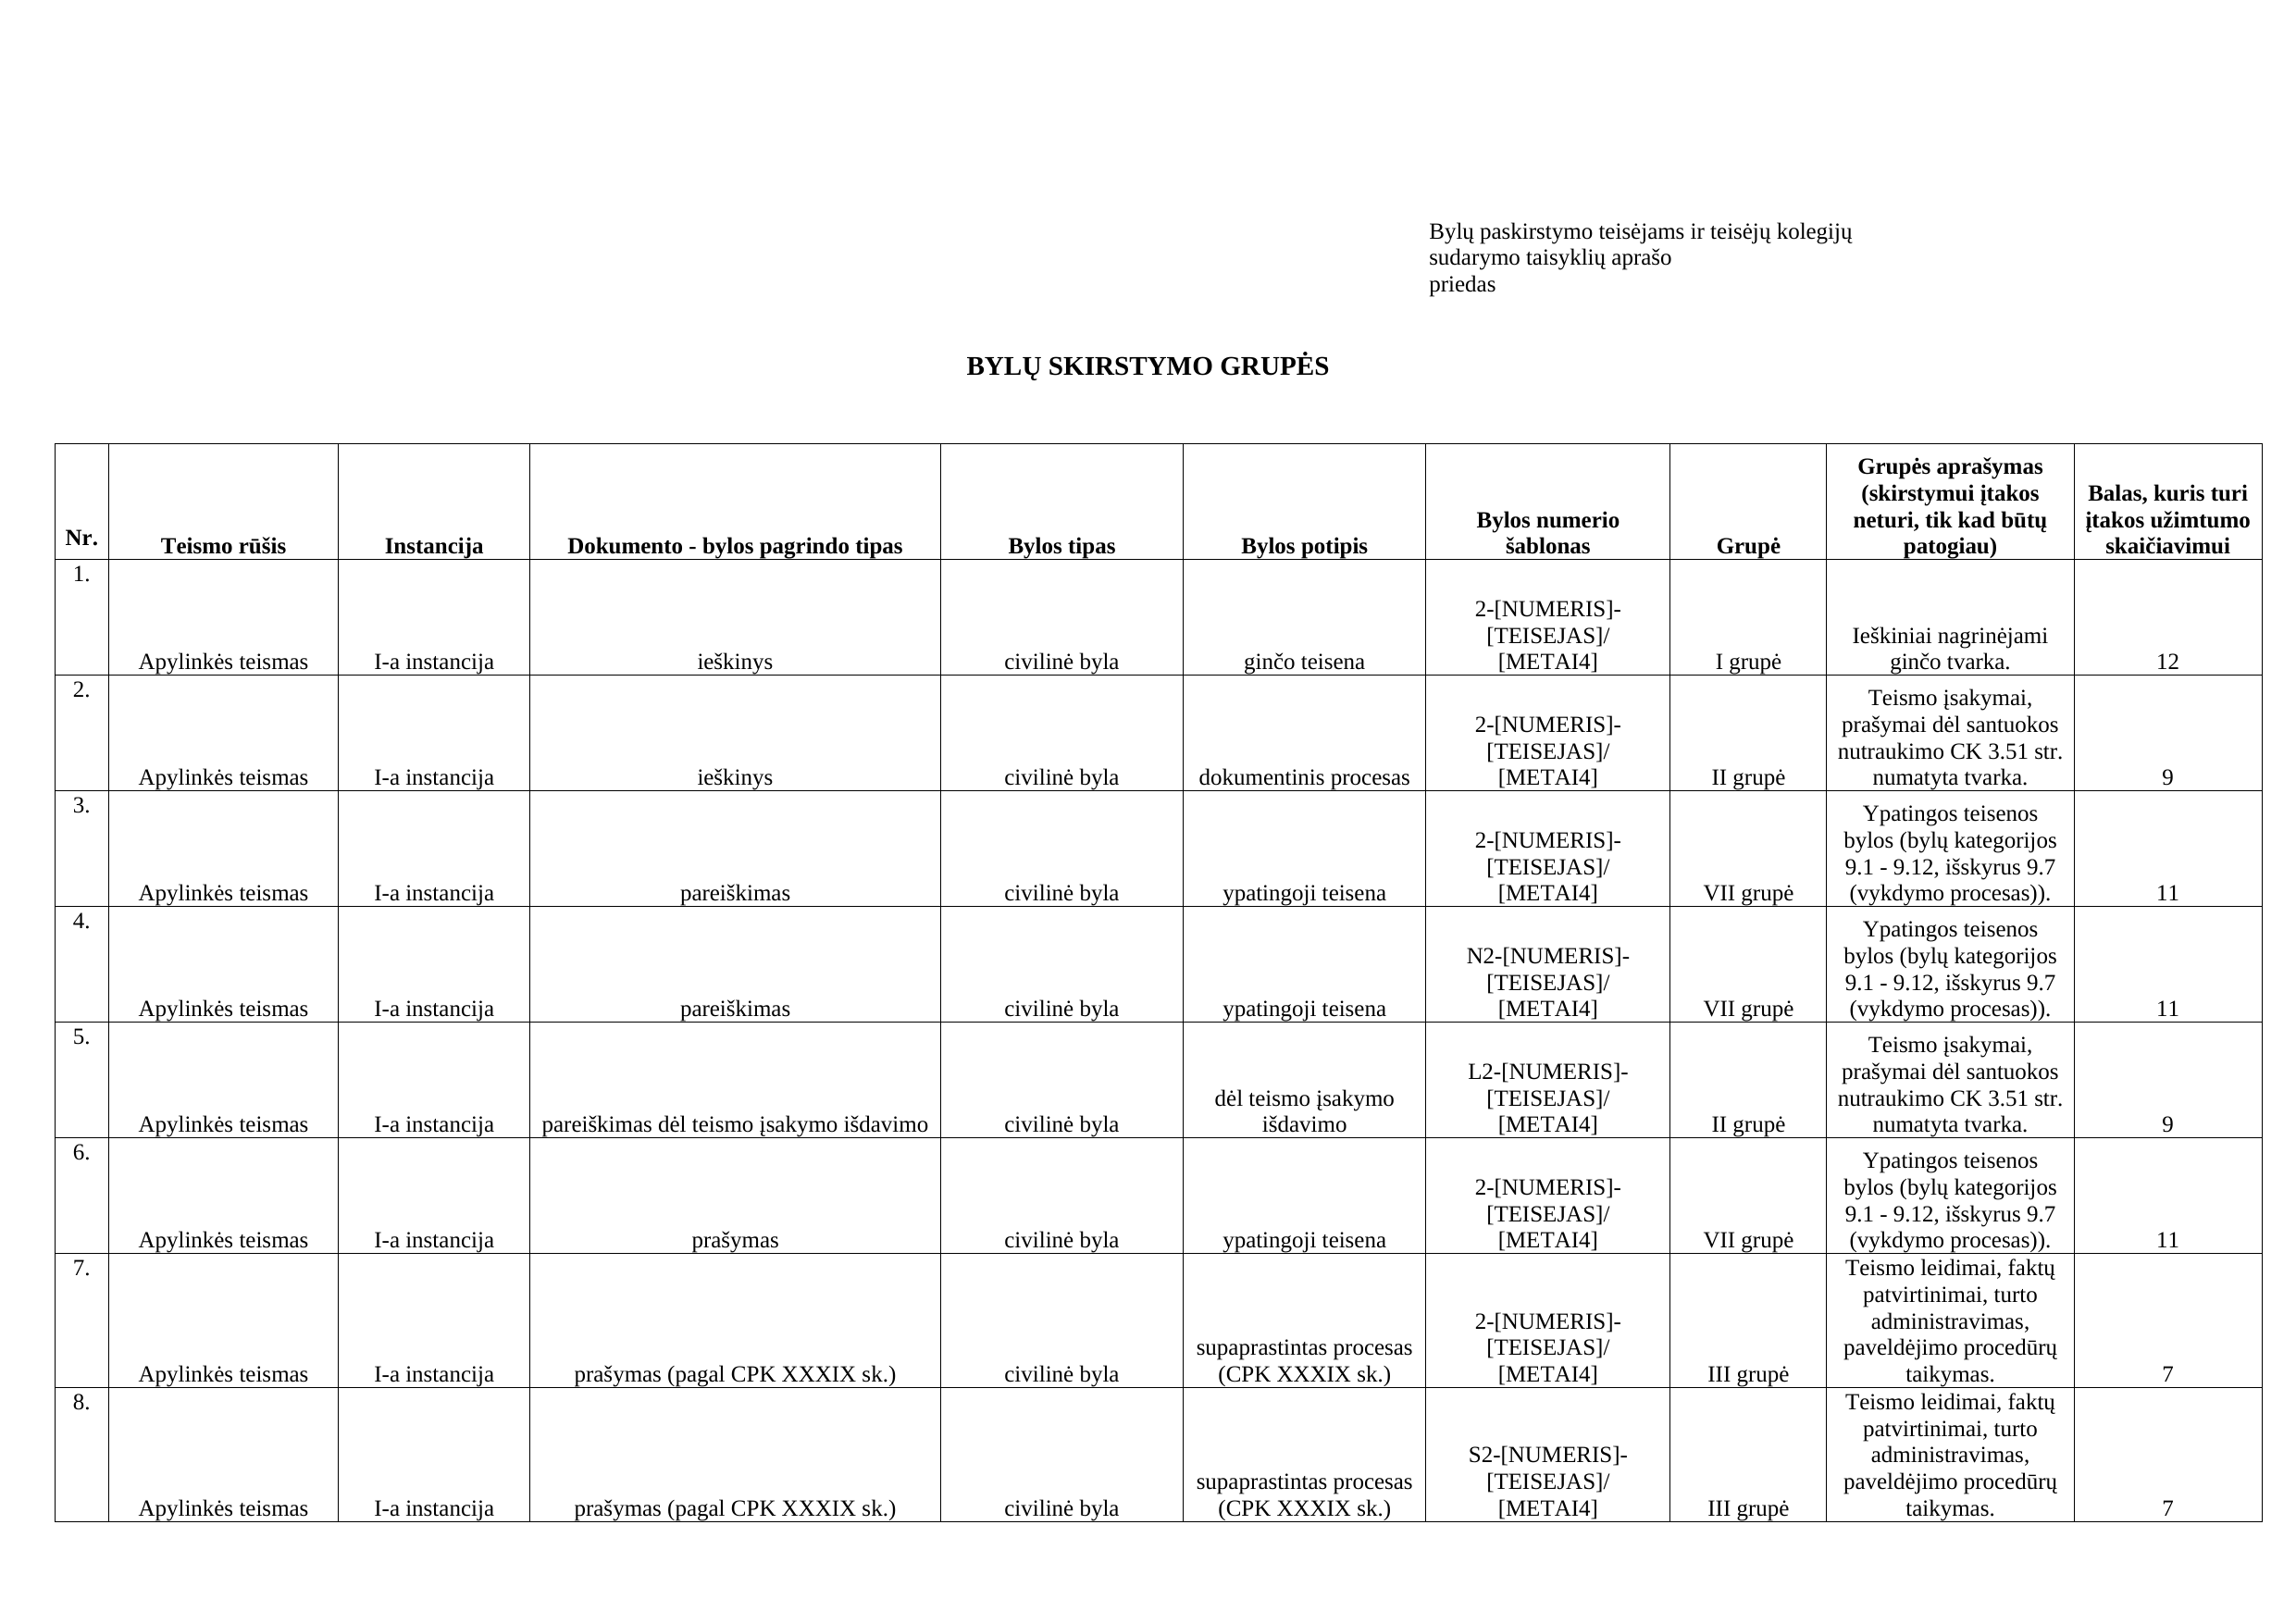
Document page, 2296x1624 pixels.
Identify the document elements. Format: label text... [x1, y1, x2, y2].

table_cell I grupė [1670, 560, 1826, 675]
table_cell Ypatingos teisenos bylos (bylų kategorijos 9.1 - 9.12, išskyrus 9.7 (vykdymo procesas)). [1827, 907, 2074, 1022]
table_header Bylos potipis [1184, 444, 1425, 559]
table_cell dėl teismo įsakymo išdavimo [1184, 1023, 1425, 1137]
table_cell II grupė [1670, 676, 1826, 790]
table_cell 8. [56, 1388, 108, 1521]
table_header Teismo rūšis [109, 444, 338, 559]
table_cell 9 [2075, 676, 2262, 790]
text sudarymo taisyklių aprašo [1429, 243, 2241, 270]
table_cell 7 [2075, 1254, 2262, 1387]
table_cell 6. [56, 1138, 108, 1253]
table_header Instancija [339, 444, 529, 559]
table_cell Teismo leidimai, faktų patvirtinimai, turto administravimas, paveldėjimo procedūrų taikymas. [1827, 1388, 2074, 1521]
table_cell ginčo teisena [1184, 560, 1425, 675]
table_cell civilinė byla [941, 1388, 1183, 1521]
table_header Nr. [56, 444, 108, 559]
table_cell 2-[NUMERIS]-[TEISEJAS]/[METAI4] [1426, 676, 1669, 790]
table_cell ypatingoji teisena [1184, 791, 1425, 906]
text priedas [1429, 270, 2241, 297]
table_cell pareiškimas dėl teismo įsakymo išdavimo [530, 1023, 940, 1137]
table_cell Apylinkės teismas [109, 1388, 338, 1521]
table_cell Apylinkės teismas [109, 676, 338, 790]
table_cell Apylinkės teismas [109, 560, 338, 675]
table_cell I-a instancija [339, 676, 529, 790]
table_header Grupė [1670, 444, 1826, 559]
table_cell Apylinkės teismas [109, 1023, 338, 1137]
table_cell Ypatingos teisenos bylos (bylų kategorijos 9.1 - 9.12, išskyrus 9.7 (vykdymo procesas)). [1827, 791, 2074, 906]
table_cell 4. [56, 907, 108, 1022]
table_header Grupės aprašymas (skirstymui įtakos neturi, tik kad būtų patogiau) [1827, 444, 2074, 559]
table_cell VII grupė [1670, 907, 1826, 1022]
table_cell Teismo leidimai, faktų patvirtinimai, turto administravimas, paveldėjimo procedūrų taikymas. [1827, 1254, 2074, 1387]
table_header Balas, kuris turi įtakos užimtumo skaičiavimui [2075, 444, 2262, 559]
table_cell 2-[NUMERIS]-[TEISEJAS]/[METAI4] [1426, 1138, 1669, 1253]
table_cell Teismo įsakymai, prašymai dėl santuokos nutraukimo CK 3.51 str. numatyta tvarka. [1827, 1023, 2074, 1137]
table_cell 2-[NUMERIS]-[TEISEJAS]/[METAI4] [1426, 791, 1669, 906]
table_cell civilinė byla [941, 1023, 1183, 1137]
table_cell civilinė byla [941, 1254, 1183, 1387]
table_cell prašymas (pagal CPK XXXIX sk.) [530, 1254, 940, 1387]
table_cell 11 [2075, 791, 2262, 906]
table_cell I-a instancija [339, 1023, 529, 1137]
table_cell VII grupė [1670, 791, 1826, 906]
table_cell ieškinys [530, 676, 940, 790]
table_cell I-a instancija [339, 1254, 529, 1387]
table_cell 2-[NUMERIS]-[TEISEJAS]/[METAI4] [1426, 560, 1669, 675]
table_cell supaprastintas procesas (CPK XXXIX sk.) [1184, 1254, 1425, 1387]
table_cell VII grupė [1670, 1138, 1826, 1253]
table_cell N2-[NUMERIS]-[TEISEJAS]/[METAI4] [1426, 907, 1669, 1022]
table_cell 9 [2075, 1023, 2262, 1137]
table_cell II grupė [1670, 1023, 1826, 1137]
table_cell 5. [56, 1023, 108, 1137]
table_cell civilinė byla [941, 560, 1183, 675]
table_cell 3. [56, 791, 108, 906]
table_cell Apylinkės teismas [109, 907, 338, 1022]
table_cell III grupė [1670, 1254, 1826, 1387]
table_cell I-a instancija [339, 1138, 529, 1253]
table_cell prašymas (pagal CPK XXXIX sk.) [530, 1388, 940, 1521]
table_cell Teismo įsakymai, prašymai dėl santuokos nutraukimo CK 3.51 str. numatyta tvarka. [1827, 676, 2074, 790]
table_cell civilinė byla [941, 1138, 1183, 1253]
table_cell III grupė [1670, 1388, 1826, 1521]
table_cell Apylinkės teismas [109, 1138, 338, 1253]
text Bylų paskirstymo teisėjams ir teisėjų kolegijų [1429, 217, 2241, 243]
table_cell dokumentinis procesas [1184, 676, 1425, 790]
table_cell 12 [2075, 560, 2262, 675]
table_cell 2-[NUMERIS]-[TEISEJAS]/[METAI4] [1426, 1254, 1669, 1387]
table_cell 7 [2075, 1388, 2262, 1521]
table_cell supaprastintas procesas (CPK XXXIX sk.) [1184, 1388, 1425, 1521]
table_cell pareiškimas [530, 791, 940, 906]
table_cell 7. [56, 1254, 108, 1387]
table_cell 2. [56, 676, 108, 790]
table_cell pareiškimas [530, 907, 940, 1022]
table_cell civilinė byla [941, 907, 1183, 1022]
table_cell 11 [2075, 907, 2262, 1022]
table_header Dokumento - bylos pagrindo tipas [530, 444, 940, 559]
table_cell I-a instancija [339, 1388, 529, 1521]
table_cell Ypatingos teisenos bylos (bylų kategorijos 9.1 - 9.12, išskyrus 9.7 (vykdymo procesas)). [1827, 1138, 2074, 1253]
table_cell ieškinys [530, 560, 940, 675]
table_cell 11 [2075, 1138, 2262, 1253]
table_cell ypatingoji teisena [1184, 907, 1425, 1022]
table_cell I-a instancija [339, 907, 529, 1022]
table_cell civilinė byla [941, 676, 1183, 790]
text BYLŲ SKIRSTYMO GRUPĖS [55, 350, 2241, 381]
table_header Bylos tipas [941, 444, 1183, 559]
table_cell Apylinkės teismas [109, 791, 338, 906]
table_header Bylos numerio šablonas [1426, 444, 1669, 559]
table_cell 1. [56, 560, 108, 675]
table_cell prašymas [530, 1138, 940, 1253]
table_cell Ieškiniai nagrinėjami ginčo tvarka. [1827, 560, 2074, 675]
table_cell I-a instancija [339, 560, 529, 675]
table_cell S2-[NUMERIS]-[TEISEJAS]/[METAI4] [1426, 1388, 1669, 1521]
table_cell L2-[NUMERIS]-[TEISEJAS]/[METAI4] [1426, 1023, 1669, 1137]
table_cell ypatingoji teisena [1184, 1138, 1425, 1253]
table_cell I-a instancija [339, 791, 529, 906]
table_cell Apylinkės teismas [109, 1254, 338, 1387]
table_cell civilinė byla [941, 791, 1183, 906]
